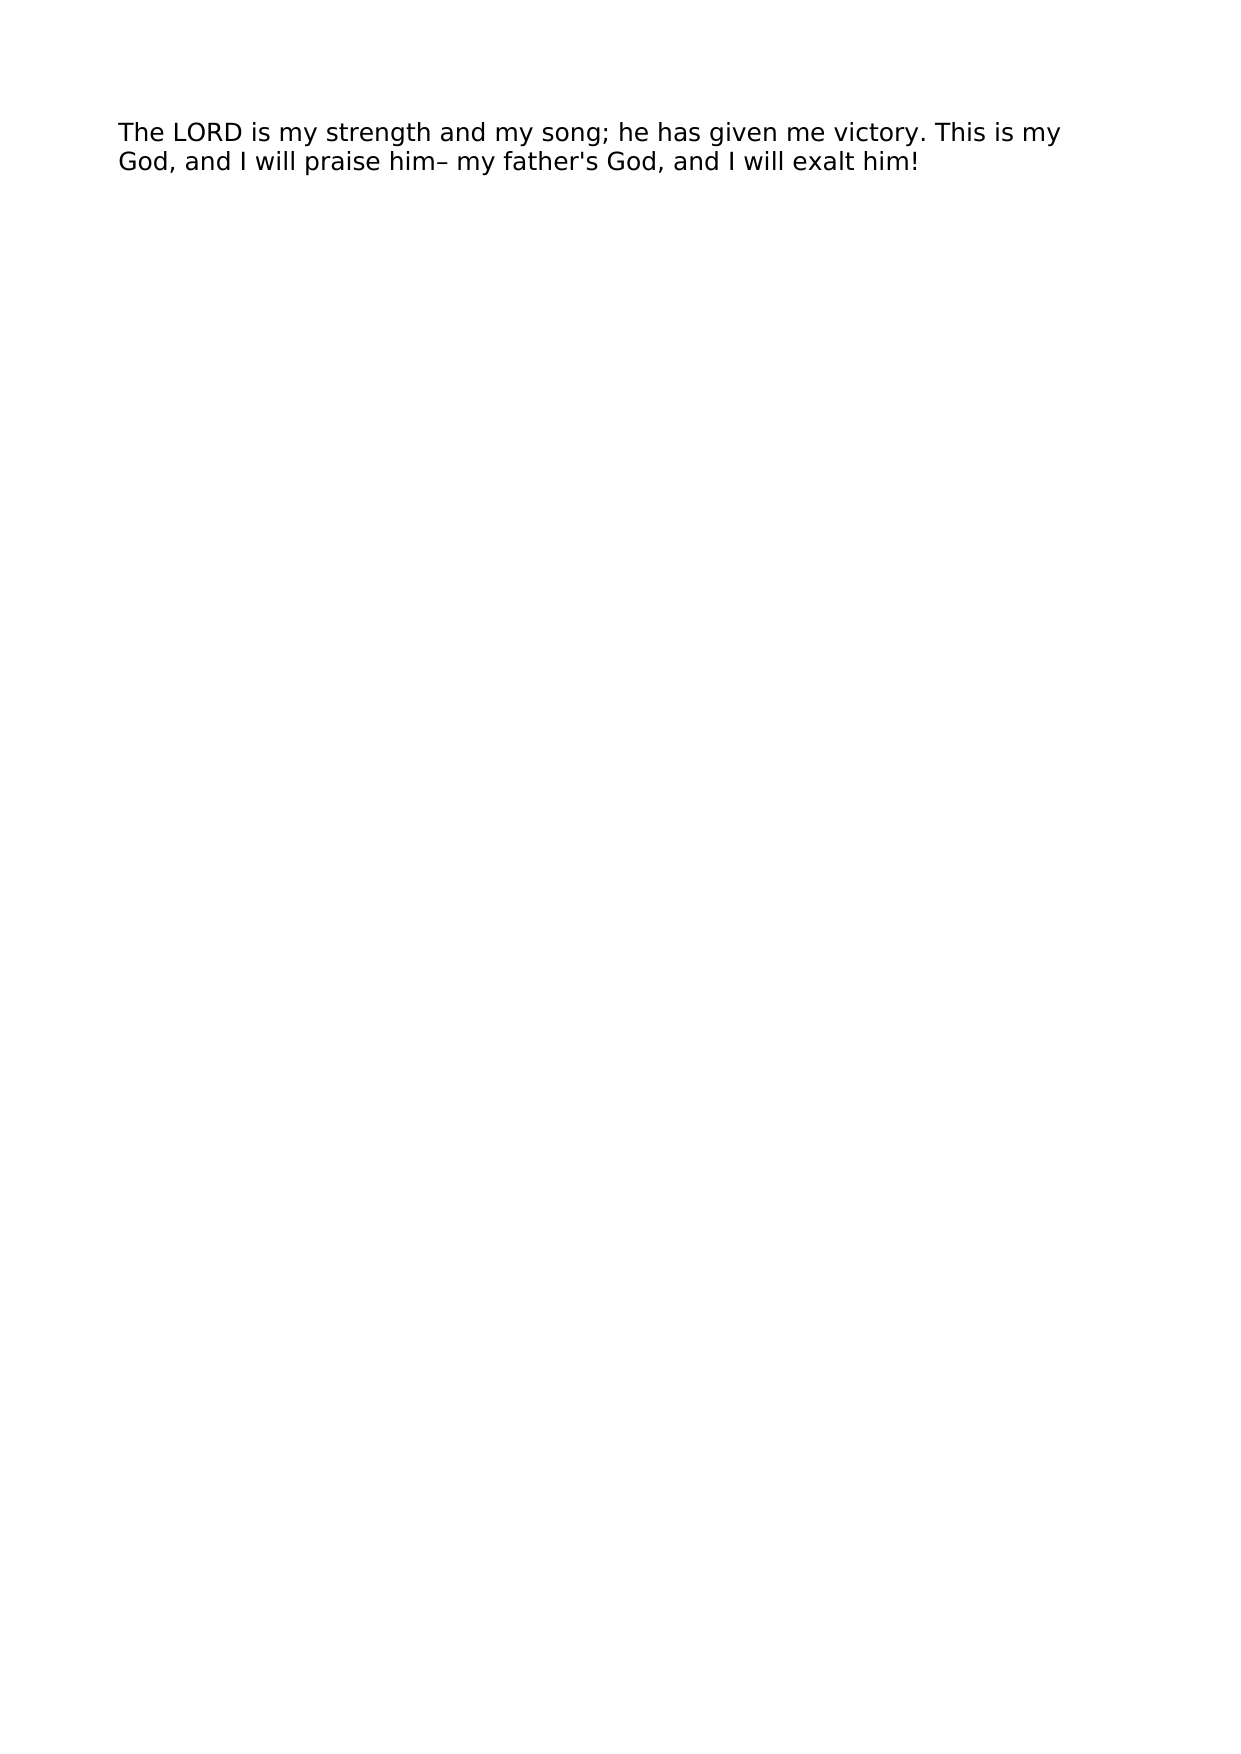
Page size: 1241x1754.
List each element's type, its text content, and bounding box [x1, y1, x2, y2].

text The LORD is my strength and my song; he has given me victory. This is my God, and I will praise him– my father's God, and I will exalt him! [118, 118, 1122, 176]
